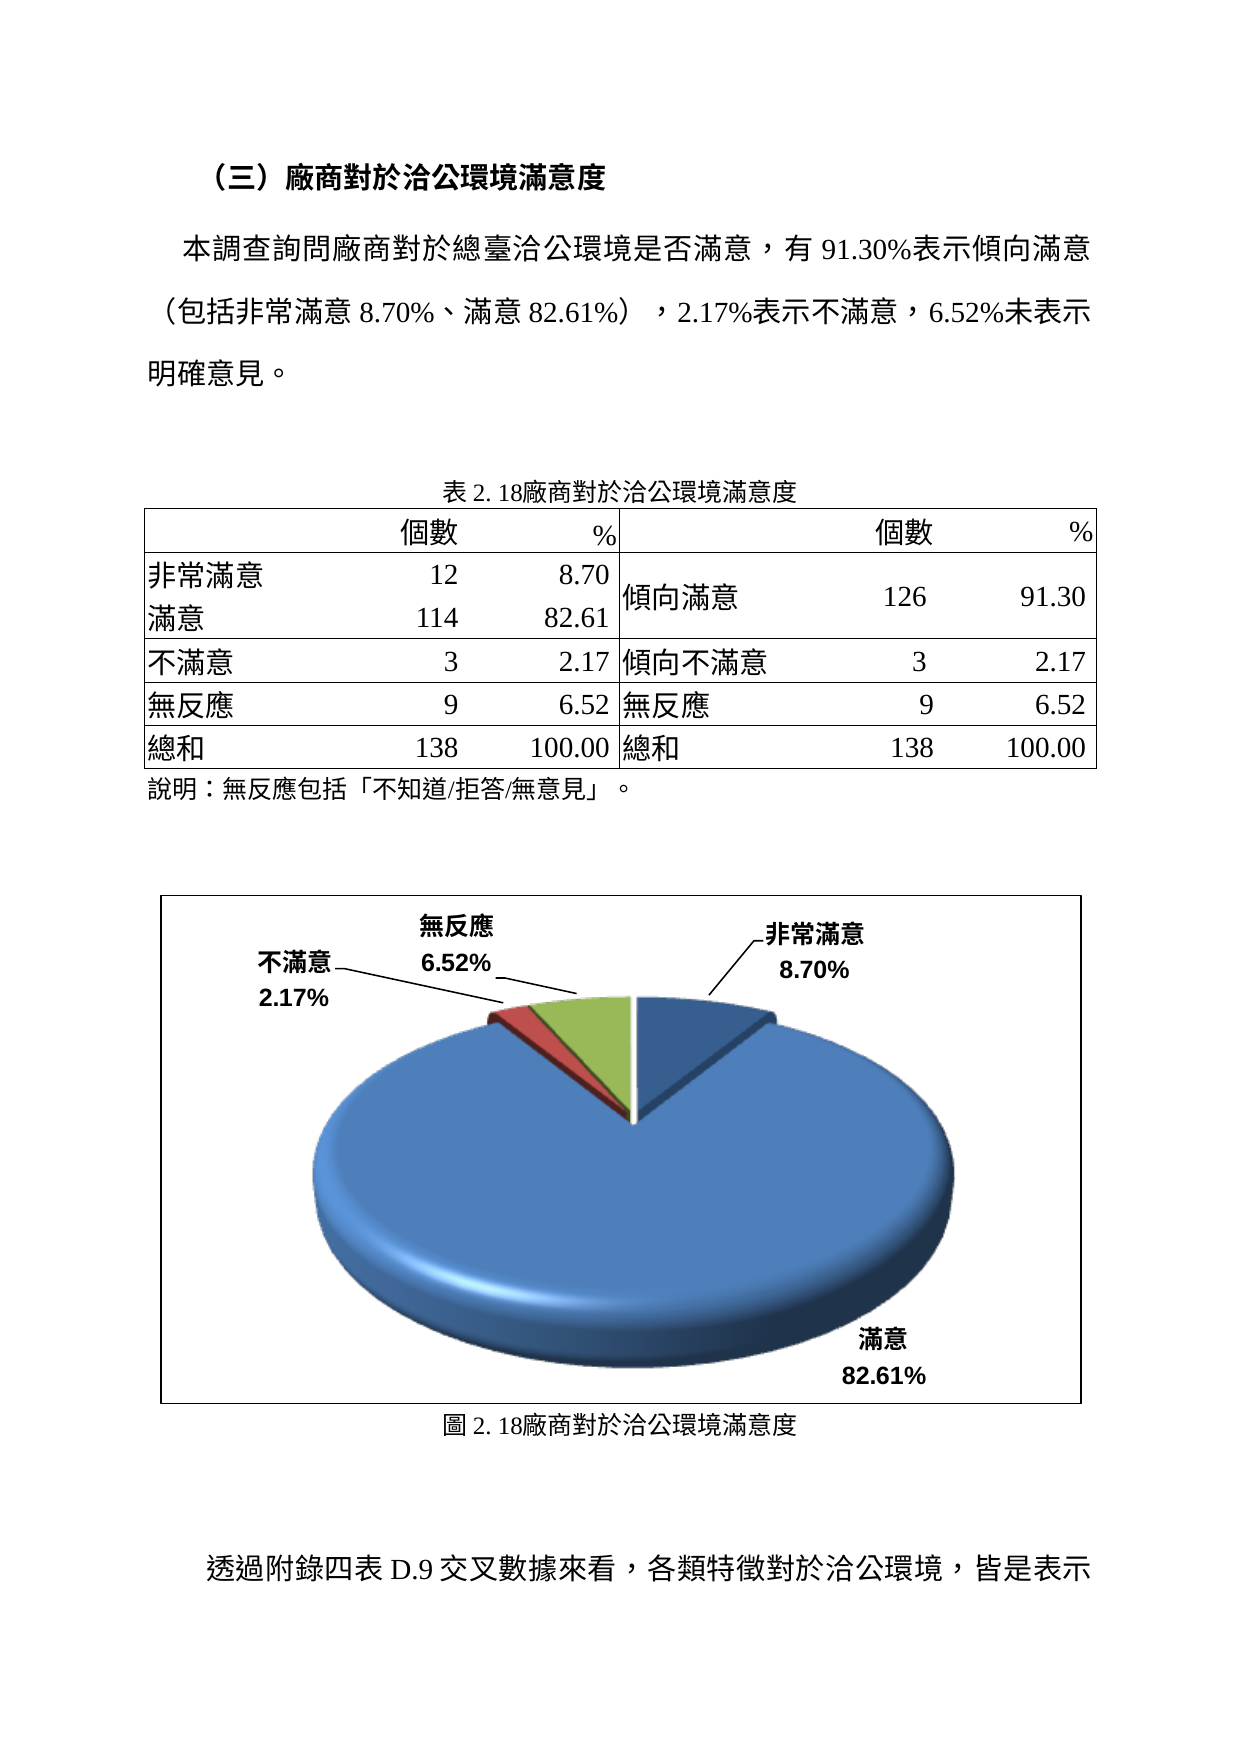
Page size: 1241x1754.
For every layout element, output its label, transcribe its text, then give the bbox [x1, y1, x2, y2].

table_cell 100.00 [936, 726, 1096, 768]
table_cell 82.61 [461, 595, 619, 638]
text 表2. 18廠商對於洽公環境滿意度 [148, 472, 1092, 508]
table_cell 6.52 [461, 683, 619, 725]
table_cell 2.17 [936, 639, 1096, 682]
table_cell 6.52 [936, 683, 1096, 725]
table_cell 不滿意 [145, 639, 303, 682]
table_cell 總和 [145, 726, 303, 768]
table_header 個數 [778, 509, 936, 552]
table_header 個數 [303, 509, 461, 552]
table_cell 9 [303, 683, 461, 725]
subtitle （三）廠商對於洽公環境滿意度 [198, 155, 1092, 197]
text 透過附錄四表D.9交叉數據來看，各類特徵對於洽公環境，皆是表示 [148, 1529, 1092, 1592]
table_cell 91.30 [936, 553, 1096, 638]
table_cell 8.70 [461, 553, 619, 595]
table_cell 138 [778, 726, 936, 768]
table_cell 114 [303, 595, 461, 638]
table_cell 3 [303, 639, 461, 682]
table_cell 滿意 [145, 595, 303, 638]
table_cell 9 [778, 683, 936, 725]
text 本調查詢問廠商對於總臺洽公環境是否滿意，有91.30%表示傾向滿意（包括非常滿意8.70%、滿意82.61%），2.17%表示不滿意，6.52%未表示明確意見。 [148, 209, 1092, 397]
table_header % [936, 509, 1096, 552]
table_cell 12 [303, 553, 461, 595]
table_cell 總和 [620, 726, 778, 768]
table_cell 傾向不滿意 [620, 639, 778, 682]
table_cell 非常滿意 [145, 553, 303, 595]
text 圖2. 18廠商對於洽公環境滿意度 [148, 1406, 1092, 1442]
table_header [145, 509, 303, 552]
table_header % [461, 509, 619, 552]
table_cell 傾向滿意 [620, 553, 778, 638]
table_cell 138 [303, 726, 461, 768]
table_cell 126 [778, 553, 936, 638]
table_cell 無反應 [620, 683, 778, 725]
table_cell 2.17 [461, 639, 619, 682]
table_header [620, 509, 778, 552]
table_cell 無反應 [145, 683, 303, 725]
table_cell 100.00 [461, 726, 619, 768]
text 說明：無反應包括「不知道/拒答/無意見」。 [148, 769, 1071, 806]
table_cell 3 [778, 639, 936, 682]
